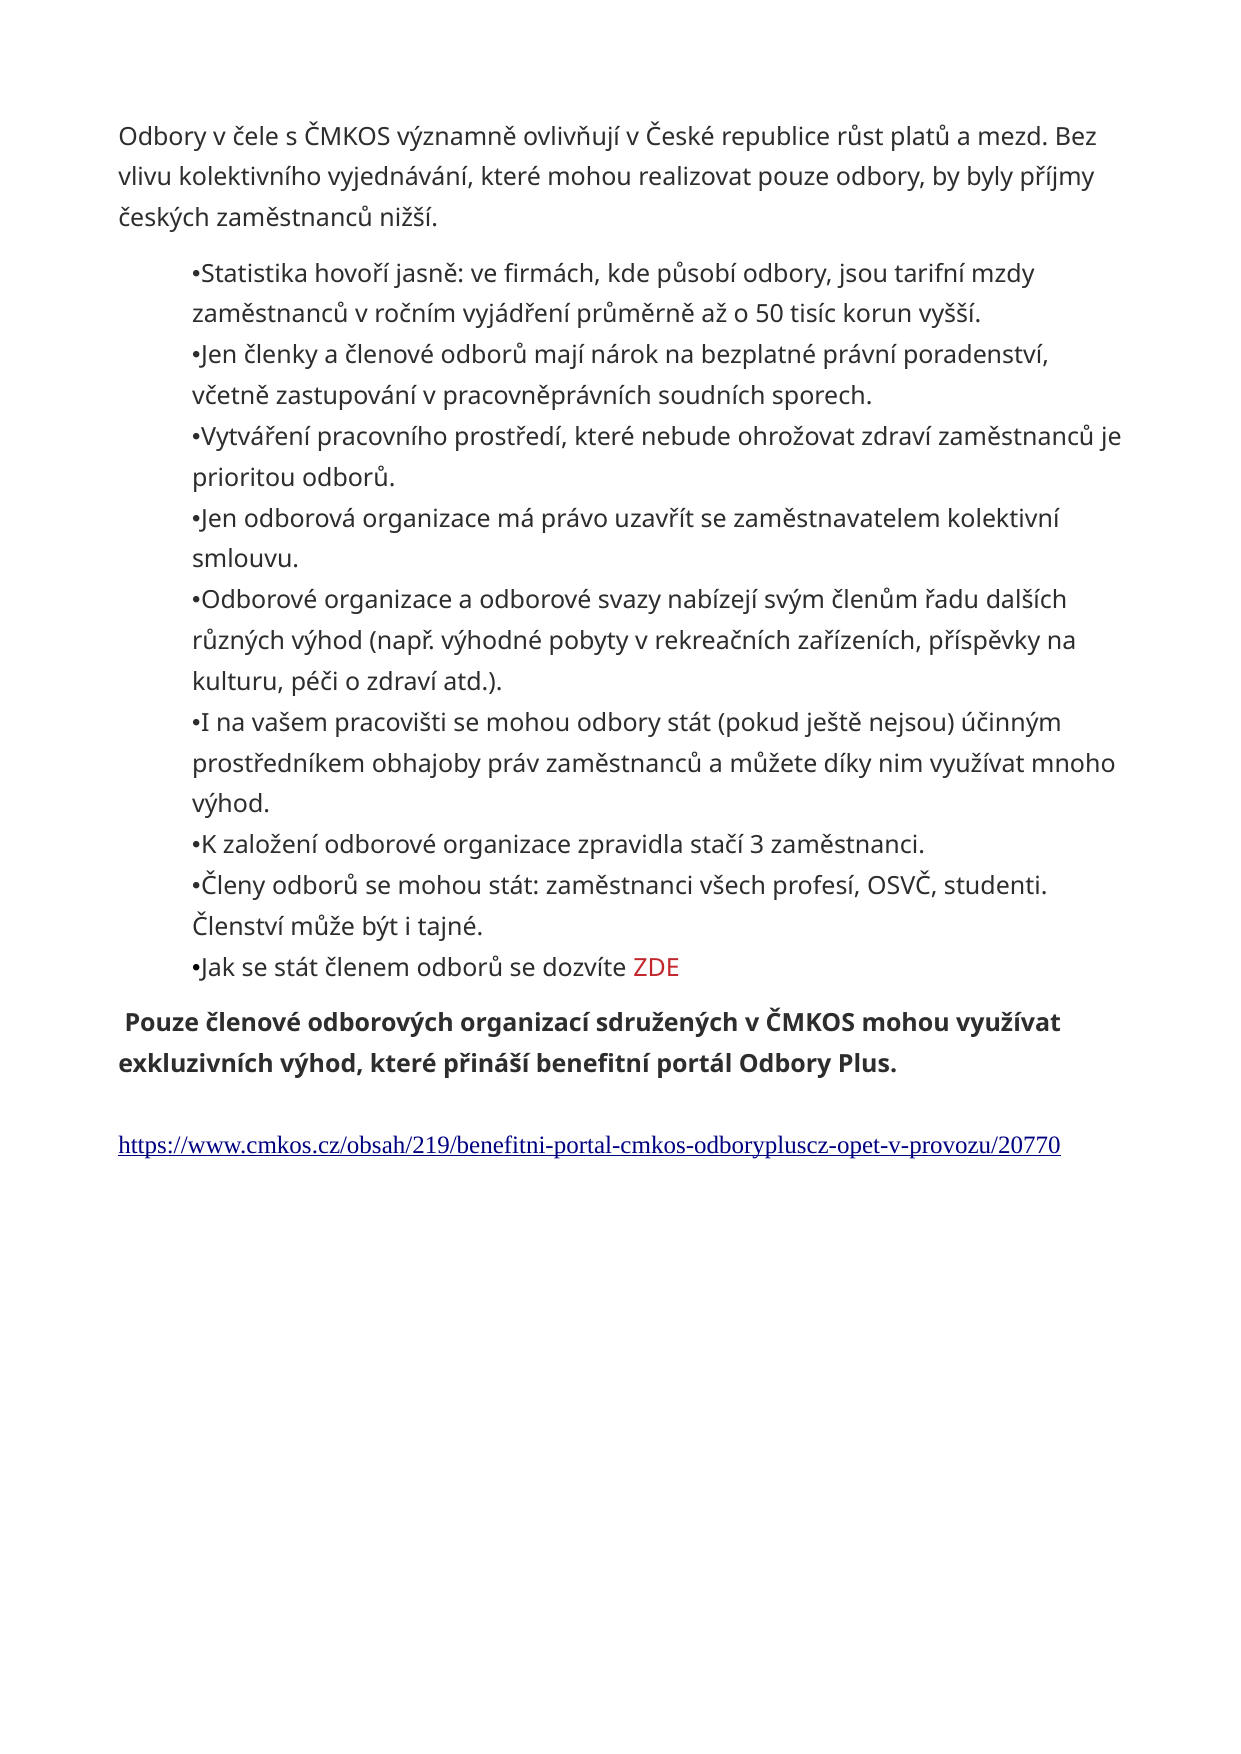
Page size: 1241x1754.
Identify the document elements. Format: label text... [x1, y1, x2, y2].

list K založení odborové organizace zpravidla stačí 3 zaměstnanci. [118, 827, 1122, 861]
list Jen odborová organizace má právo uzavřít se zaměstnavatelem kolektivní smlouvu. [118, 500, 1122, 575]
list Odborové organizace a odborové svazy nabízejí svým členům řadu dalších různých výhod (např. výhodné pobyty v rekreačních zařízeních, příspěvky na kulturu, péči o zdraví atd.). [118, 582, 1122, 698]
list I na vašem pracovišti se mohou odbory stát (pokud ještě nejsou) účinným prostředníkem obhajoby práv zaměstnanců a můžete díky nim využívat mnoho výhod. [118, 704, 1122, 820]
list Jen členky a členové odborů mají nárok na bezplatné právní poradenství, včetně zastupování v pracovněprávních soudních sporech. [118, 337, 1122, 412]
list Členy odborů se mohou stát: zaměstnanci všech profesí, OSVČ, studenti. Členství může být i tajné. [118, 868, 1122, 943]
text Odbory v čele s ČMKOS významně ovlivňují v České republice růst platů a mezd. Bez vlivu kolektivního vyjednávání, které mohou realizovat pouze odbory, by byly příjmy českých zaměstnanců nižší. [118, 118, 1122, 234]
text https://www.cmkos.cz/obsah/219/benefitni-portal-cmkos-odborypluscz-opet-v-provozu/20770 [118, 1130, 1122, 1158]
list Vytváření pracovního prostředí, které nebude ohrožovat zdraví zaměstnanců je prioritou odborů. [118, 418, 1122, 493]
list Jak se stát členem odborů se dozvíte ZDE [118, 949, 1122, 983]
text Pouze členové odborových organizací sdružených v ČMKOS mohou využívat exkluzivních výhod, které přináší benefitní portál Odbory Plus. [118, 1005, 1122, 1080]
list Statistika hovoří jasně: ve firmách, kde působí odbory, jsou tarifní mzdy zaměstnanců v ročním vyjádření průměrně až o 50 tisíc korun vyšší. [118, 255, 1122, 330]
